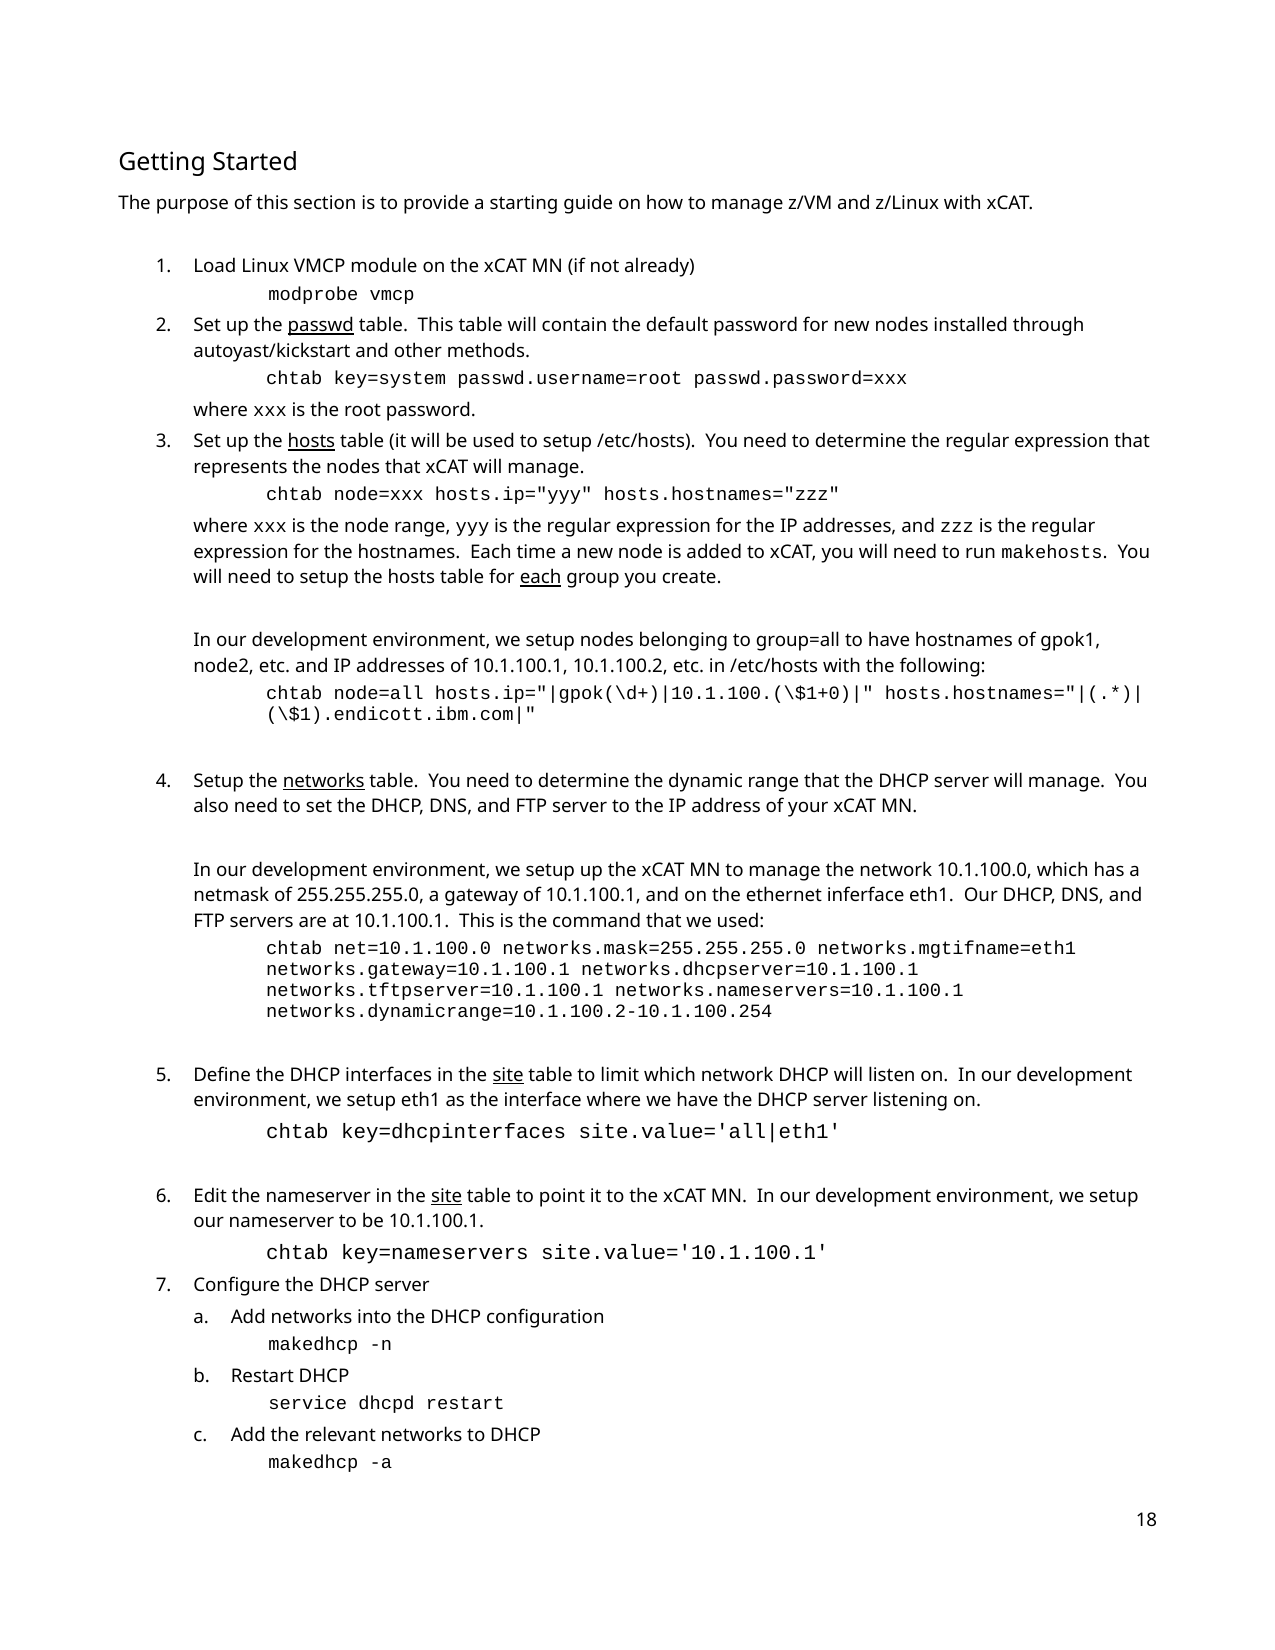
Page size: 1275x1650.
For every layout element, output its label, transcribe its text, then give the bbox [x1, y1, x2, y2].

list In our development environment, we setup nodes belonging to group=all to have hostnames of gpok1, node2, etc. and IP addresses of 10.1.100.1, 10.1.100.2, etc. in /etc/hosts with the following: [156, 627, 1157, 678]
text chtab net=10.1.100.0 networks.mask=255.255.255.0 networks.mgtifname=eth1 networks.gateway=10.1.100.1 networks.dhcpserver=10.1.100.1 networks.tftpserver=10.1.100.1 networks.nameservers=10.1.100.1 networks.dynamicrange=10.1.100.2-10.1.100.254 [266, 938, 1157, 1023]
text chtab key=system passwd.username=root passwd.password=xxx [118, 369, 1157, 390]
list makedhcp -n [231, 1335, 1157, 1356]
list Setup the networks table. You need to determine the dynamic range that the DHCP server will manage. You also need to set the DHCP, DNS, and FTP server to the IP address of your xCAT MN. [156, 767, 1157, 818]
text chtab node=xxx hosts.ip="yyy" hosts.hostnames="zzz" [266, 485, 1157, 506]
text chtab key=dhcpinterfaces site.value='all|eth1' [192, 1118, 1157, 1144]
list Restart DHCP [193, 1362, 1157, 1387]
list Set up the passwd table. This table will contain the default password for new nodes installed through autoyast/kickstart and other methods. [156, 312, 1157, 363]
list where xxx is the node range, yyy is the regular expression for the IP addresses, and zzz is the regular expression for the hostnames. Each time a new node is added to xCAT, you will need to run makehosts. You will need to setup the hosts table for each group you create. [156, 512, 1157, 589]
list Configure the DHCP server [156, 1272, 1157, 1297]
text chtab key=nameservers site.value='10.1.100.1' [118, 1239, 1157, 1266]
list In our development environment, we setup up the xCAT MN to manage the network 10.1.100.0, which has a netmask of 255.255.255.0, a gateway of 10.1.100.1, and on the ethernet inferface eth1. Our DHCP, DNS, and FTP servers are at 10.1.100.1. This is the command that we used: [156, 856, 1157, 932]
list makedhcp -a [231, 1452, 1157, 1474]
list where xxx is the root password. [156, 396, 1157, 422]
list Edit the nameserver in the site table to point it to the xCAT MN. In our development environment, we setup our nameserver to be 10.1.100.1. [156, 1182, 1157, 1233]
list Add networks into the DHCP configuration [193, 1303, 1157, 1329]
subtitle Getting Started [118, 143, 1157, 177]
list service dhcpd restart [231, 1393, 1157, 1415]
list Define the DHCP interfaces in the site table to limit which network DHCP will listen on. In our development environment, we setup eth1 as the interface where we have the DHCP server listening on. [156, 1061, 1157, 1112]
text chtab node=all hosts.ip="|gpok(\d+)|10.1.100.(\$1+0)|" hosts.hostnames="|(.*)|(\$1).endicott.ibm.com|" [266, 684, 1157, 726]
list Set up the hosts table (it will be used to setup /etc/hosts). You need to determine the regular expression that represents the nodes that xCAT will manage. [156, 428, 1157, 479]
list Add the relevant networks to DHCP [193, 1421, 1157, 1446]
list Load Linux VMCP module on the xCAT MN (if not already) [156, 253, 1157, 278]
text The purpose of this section is to provide a starting guide on how to manage z/VM and z/Linux with xCAT. [118, 190, 1157, 215]
list modprobe vmcp [231, 284, 1157, 306]
